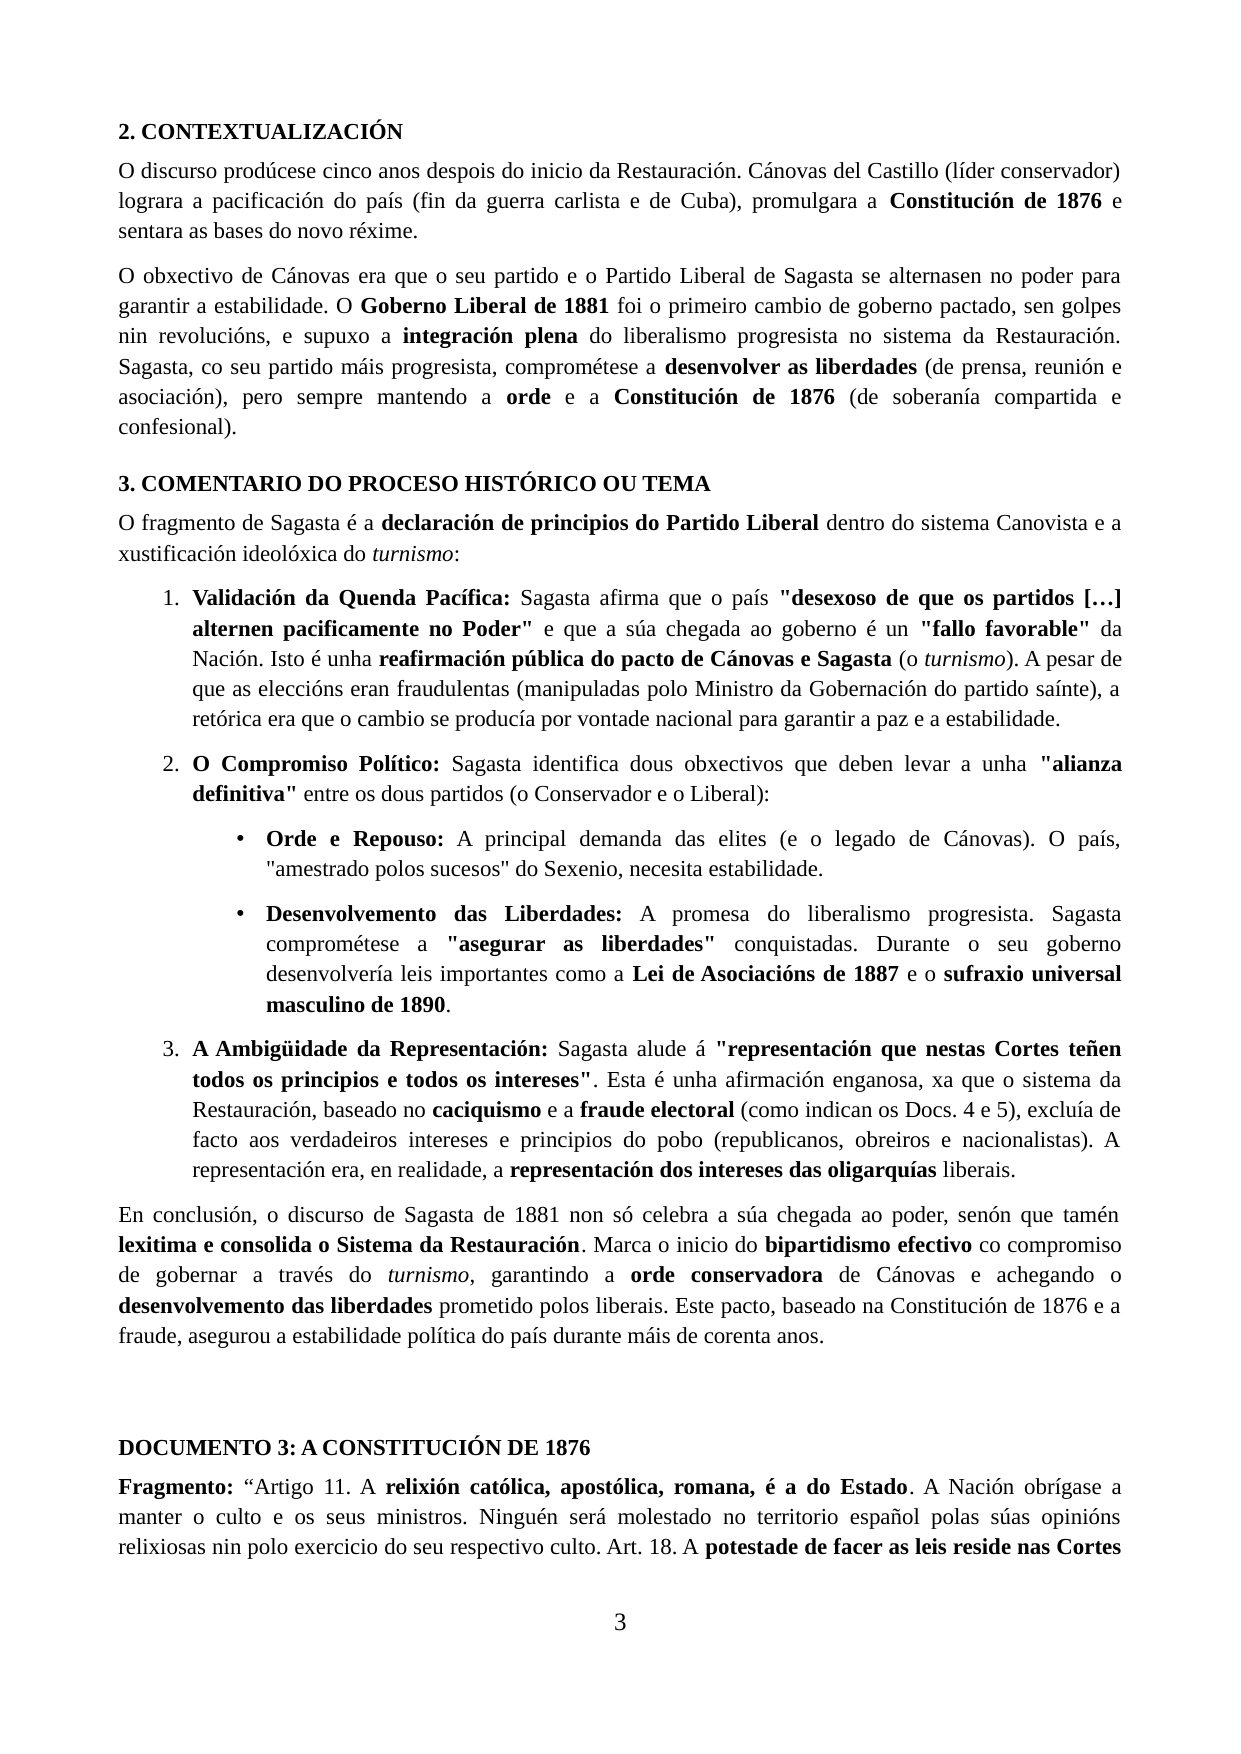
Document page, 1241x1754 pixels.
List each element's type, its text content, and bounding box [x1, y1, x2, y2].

list Orde e Repouso: A principal demanda das elites (e o legado de Cánovas). O país, "amestrado polos sucesos" do Sexenio, necesita estabilidade. [236, 825, 1122, 882]
text En conclusión, o discurso de Sagasta de 1881 non só celebra a súa chegada ao poder, senón que tamén lexitima e consolida o Sistema da Restauración. Marca o inicio do bipartidismo efectivo co compromiso de gobernar a través do turnismo, garantindo a orde conservadora de Cánovas e achegando o desenvolvemento das liberdades prometido polos liberais. Este pacto, baseado na Constitución de 1876 e a fraude, asegurou a estabilidade política do país durante máis de corenta anos. [118, 1201, 1122, 1348]
subtitle 2. CONTEXTUALIZACIÓN [118, 118, 1122, 144]
list Desenvolvemento das Liberdades: A promesa do liberalismo progresista. Sagasta comprométese a "asegurar as liberdades" conquistadas. Durante o seu goberno desenvolvería leis importantes como a Lei de Asociacións de 1887 e o sufraxio universal masculino de 1890. [236, 900, 1122, 1017]
list Validación da Quenda Pacífica: Sagasta afirma que o país "desexoso de que os partidos […] alternen pacificamente no Poder" e que a súa chegada ao goberno é un "fallo favorable" da Nación. Isto é unha reafirmación pública do pacto de Cánovas e Sagasta (o turnismo). A pesar de que as eleccións eran fraudulentas (manipuladas polo Ministro da Gobernación do partido saínte), a retórica era que o cambio se producía por vontade nacional para garantir a paz e a estabilidade. [162, 584, 1122, 732]
text O fragmento de Sagasta é a declaración de principios do Partido Liberal dentro do sistema Canovista e a xustificación ideolóxica do turnismo: [118, 509, 1122, 566]
text O obxectivo de Cánovas era que o seu partido e o Partido Liberal de Sagasta se alternasen no poder para garantir a estabilidade. O Goberno Liberal de 1881 foi o primeiro cambio de goberno pactado, sen golpes nin revolucións, e supuxo a integración plena do liberalismo progresista no sistema da Restauración. Sagasta, co seu partido máis progresista, comprométese a desenvolver as liberdades (de prensa, reunión e asociación), pero sempre mantendo a orde e a Constitución de 1876 (de soberanía compartida e confesional). [118, 262, 1122, 439]
list O Compromiso Político: Sagasta identifica dous obxectivos que deben levar a unha "alianza definitiva" entre os dous partidos (o Conservador e o Liberal): [162, 750, 1122, 807]
subtitle DOCUMENTO 3: A CONSTITUCIÓN DE 1876 [118, 1434, 1122, 1460]
list A Ambigüidade da Representación: Sagasta alude á "representación que nestas Cortes teñen todos os principios e todos os intereses". Esta é unha afirmación enganosa, xa que o sistema da Restauración, baseado no caciquismo e a fraude electoral (como indican os Docs. 4 e 5), excluía de facto aos verdadeiros intereses e principios do pobo (republicanos, obreiros e nacionalistas). A representación era, en realidade, a representación dos intereses das oligarquías liberais. [162, 1035, 1122, 1183]
subtitle 3. COMENTARIO DO PROCESO HISTÓRICO OU TEMA [118, 471, 1122, 497]
text O discurso prodúcese cinco anos despois do inicio da Restauración. Cánovas del Castillo (líder conservador) lograra a pacificación do país (fin da guerra carlista e de Cuba), promulgara a Constitución de 1876 e sentara as bases do novo réxime. [118, 157, 1122, 244]
text Fragmento: “Artigo 11. A relixión católica, apostólica, romana, é a do Estado. A Nación obrígase a manter o culto e os seus ministros. Ninguén será molestado no territorio español polas súas opinións relixiosas nin polo exercicio do seu respectivo culto. Art. 18. A potestade de facer as leis reside nas Cortes [118, 1473, 1122, 1559]
